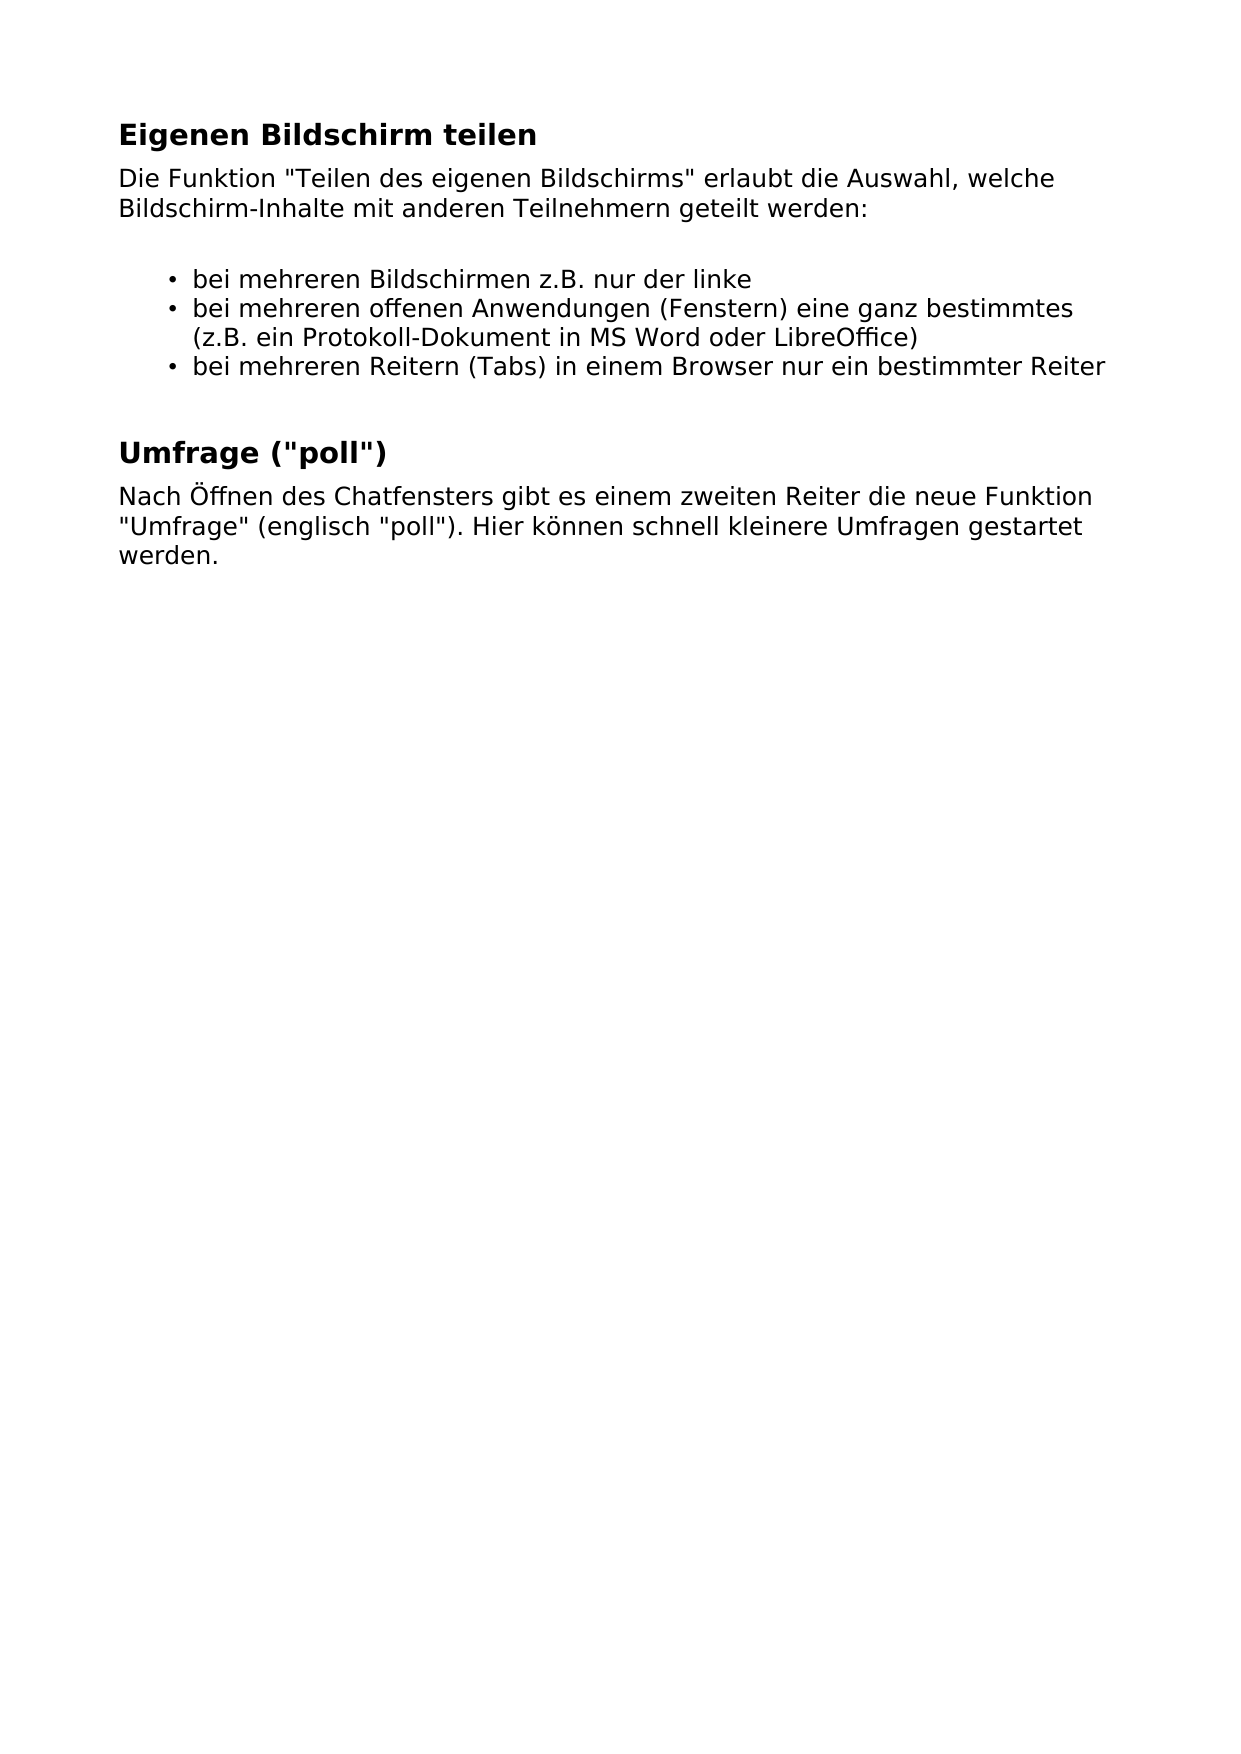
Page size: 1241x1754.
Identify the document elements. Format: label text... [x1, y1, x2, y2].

list bei mehreren Reitern (Tabs) in einem Browser nur ein bestimmter Reiter [177, 352, 1122, 382]
text Die Funktion "Teilen des eigenen Bildschirms" erlaubt die Auswahl, welche Bildschirm-Inhalte mit anderen Teilnehmern geteilt werden: [118, 164, 1122, 223]
subtitle Umfrage ("poll") [118, 436, 1122, 470]
list bei mehreren offenen Anwendungen (Fenstern) eine ganz bestimmtes (z.B. ein Protokoll-Dokument in MS Word oder LibreOffice) [177, 294, 1122, 352]
subtitle Eigenen Bildschirm teilen [118, 118, 1122, 152]
text Nach Öffnen des Chatfensters gibt es einem zweiten Reiter die neue Funktion "Umfrage" (englisch "poll"). Hier können schnell kleinere Umfragen gestartet werden. [118, 482, 1122, 570]
list bei mehreren Bildschirmen z.B. nur der linke [177, 265, 1122, 294]
